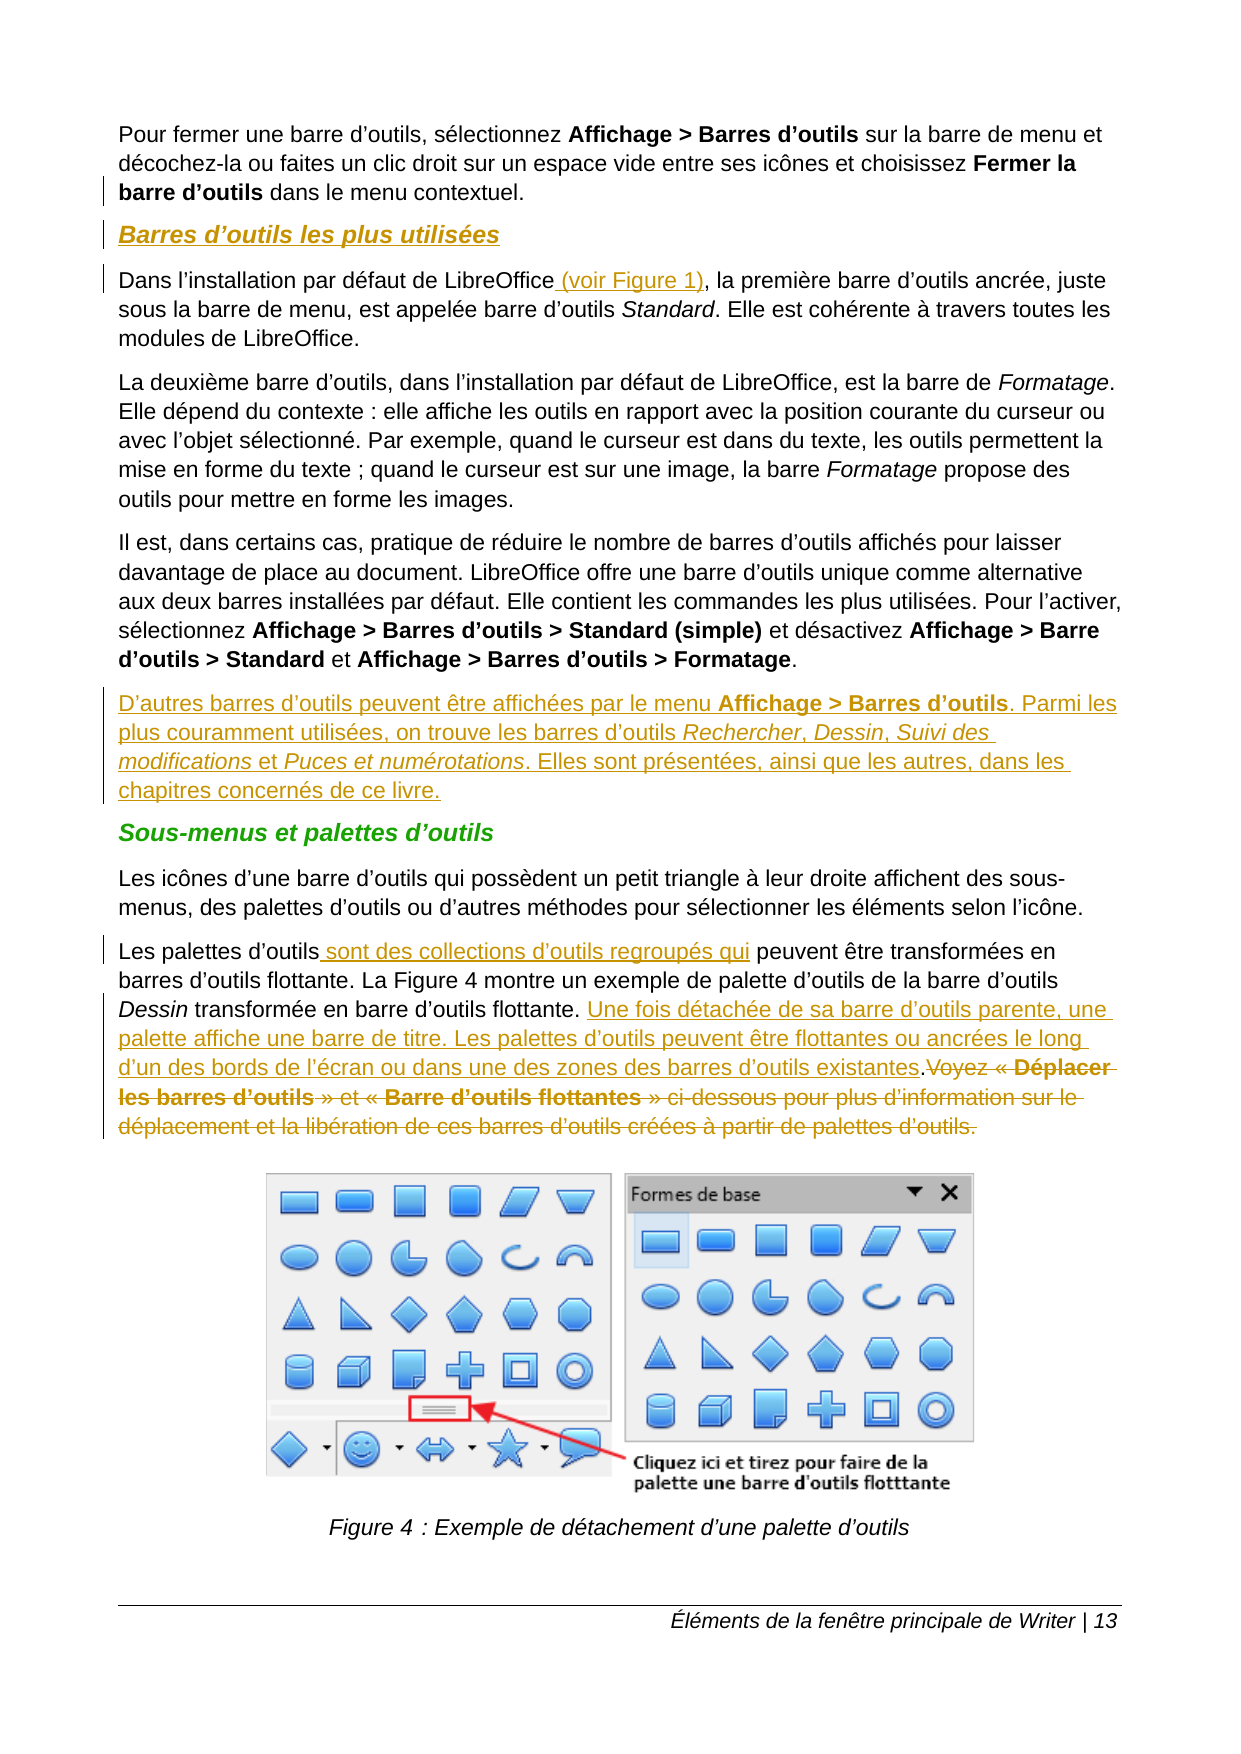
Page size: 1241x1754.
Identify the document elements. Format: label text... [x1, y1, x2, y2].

subtitle Barres d’outils les plus utilisées [118, 220, 1122, 249]
text Dans l’installation par défaut de LibreOffice (voir Figure 1), la première barre d’outils ancrée, juste sous la barre de menu, est appelée barre d’outils Standard. Elle est cohérente à travers toutes les modules de LibreOffice. [118, 264, 1122, 351]
text Il est, dans certains cas, pratique de réduire le nombre de barres d’outils affichés pour laisser davantage de place au document. LibreOffice offre une barre d’outils unique comme alternative aux deux barres installées par défaut. Elle contient les commandes les plus utilisées. Pour l’activer, sélectionnez Affichage > Barres d’outils > Standard (simple) et désactivez Affichage > Barre d’outils > Standard et Affichage > Barres d’outils > Formatage. [118, 526, 1122, 672]
text Pour fermer une barre d’outils, sélectionnez Affichage > Barres d’outils sur la barre de menu et décochez-la ou faites un clic droit sur un espace vide entre ses icônes et choisissez Fermer la barre d’outils dans le menu contextuel. [118, 118, 1122, 206]
text Les icônes d’une barre d’outils qui possèdent un petit triangle à leur droite affichent des sous-menus, des palettes d’outils ou d’autres méthodes pour sélectionner les éléments selon l’icône. [118, 862, 1122, 920]
picture [266, 1173, 975, 1502]
text Les palettes d’outils sont des collections d’outils regroupés qui peuvent être transformées en barres d’outils flottante. La Figure 4 montre un exemple de palette d’outils de la barre d’outils Dessin transformée en barre d’outils flottante. Une fois détachée de sa barre d’outils parente, une palette affiche une barre de titre. Les palettes d’outils peuvent être flottantes ou ancrées le long d’un des bords de l’écran ou dans une des zones des barres d’outils existantes. [118, 935, 1122, 1139]
text La deuxième barre d’outils, dans l’installation par défaut de LibreOffice, est la barre de Formatage. Elle dépend du contexte : elle affiche les outils en rapport avec la position courante du curseur ou avec l’objet sélectionné. Par exemple, quand le curseur est dans du texte, les outils permettent la mise en forme du texte ; quand le curseur est sur une image, la barre Formatage propose des outils pour mettre en forme les images. [118, 366, 1122, 512]
table_cell Figure 4 : Exemple de détachement d’une palette d’outils [118, 1508, 1122, 1546]
table_header [118, 1168, 1122, 1508]
subtitle Sous-menus et palettes d’outils [118, 818, 1122, 847]
text D’autres barres d’outils peuvent être affichées par le menu Affichage > Barres d’outils. Parmi les plus couramment utilisées, on trouve les barres d’outils Rechercher, Dessin, Suivi des modifications et Puces et numérotations. Elles sont présentées, ainsi que les autres, dans les chapitres concernés de ce livre. [118, 687, 1122, 803]
